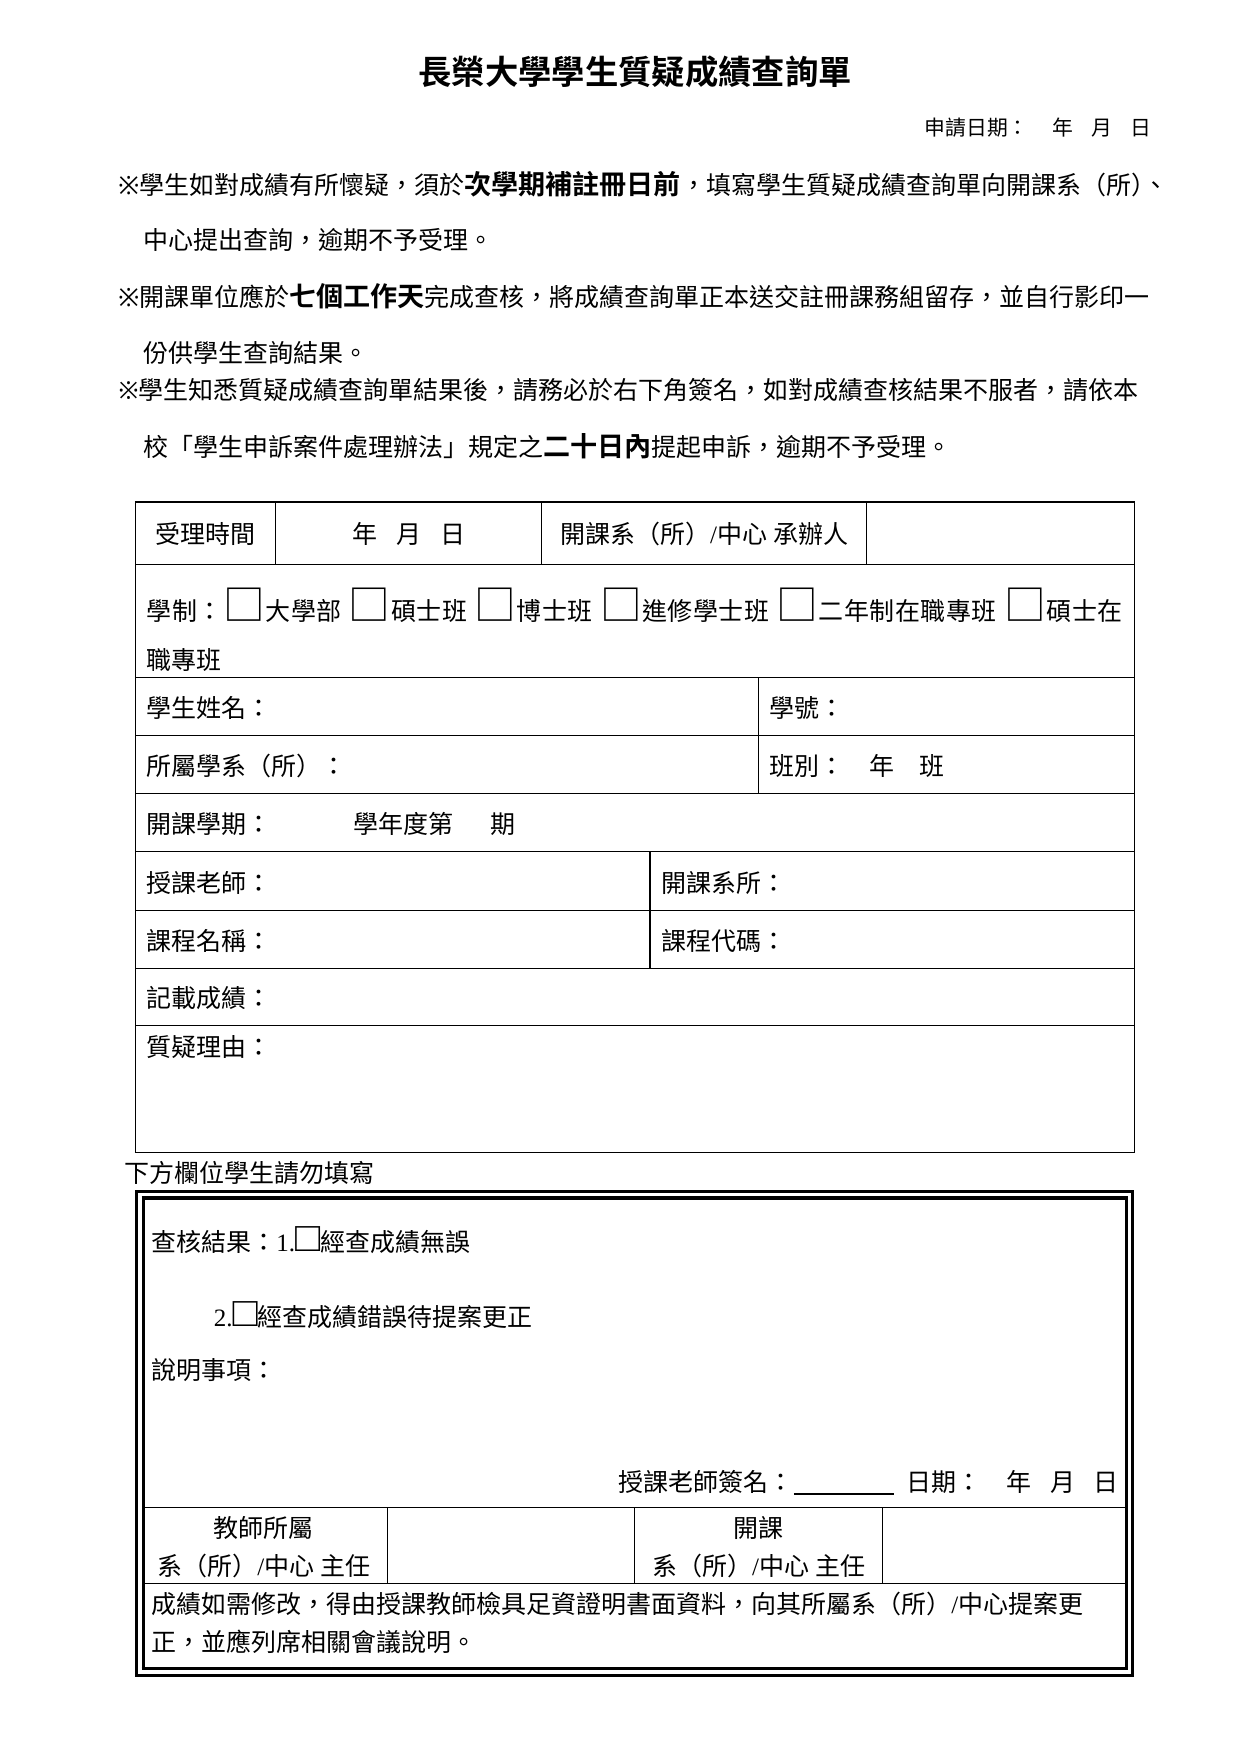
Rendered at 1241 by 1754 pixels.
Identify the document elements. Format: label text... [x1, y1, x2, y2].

table_cell 學制：□大學部 □碩士班 □博士班 □進修學士班 □二年制在職專班 □碩士在職專班 [136, 565, 1134, 677]
text 長榮大學學生質疑成績查詢單 [118, 33, 1152, 108]
text 申請日期： 年 月 日 [118, 108, 1152, 145]
text ※開課單位應於七個工作天完成查核，將成績查詢單正本送交註冊課務組留存，並自行影印一份供學生查詢結果。 [118, 258, 1152, 370]
table_header 年 月 日 [276, 503, 541, 564]
table_cell [388, 1508, 634, 1583]
text 下方欄位學生請勿填寫 [118, 1153, 1139, 1190]
table_header 查核結果：1.□經查成績無誤 2.□經查成績錯誤待提案更正 說明事項： 授課老師簽名： 日期： 年 月 日 [140, 1193, 1130, 1507]
text ※學生如對成績有所懷疑，須於次學期補註冊日前，填寫學生質疑成績查詢單向開課系（所）、中心提出查詢，逾期不予受理。 [118, 145, 1152, 258]
table_cell 學生姓名： [136, 678, 758, 735]
table_cell 成績如需修改，得由授課教師檢具足資證明書面資料，向其所屬系（所）/中心提案更正，並應列席相關會議說明。 [145, 1584, 1125, 1667]
table_cell 記載成績： [136, 969, 1134, 1025]
table_cell 開課學期： 學年度第 期 [136, 794, 1134, 851]
table_cell 課程名稱： [136, 911, 649, 967]
table_cell 學號： [759, 678, 1134, 735]
table_cell 質疑理由： [136, 1026, 1134, 1152]
table_cell 所屬學系（所）： [136, 736, 758, 793]
table_cell [883, 1508, 1125, 1583]
table_cell 班別： 年 班 [759, 736, 1134, 793]
table_cell 課程代碼： [651, 911, 1134, 967]
table_header 受理時間 [136, 503, 275, 564]
table_header 開課系（所）/中心 承辦人 [542, 503, 866, 564]
table_header [867, 503, 1134, 564]
table_cell 開課 系（所）/中心 主任 [635, 1508, 882, 1583]
text ※學生知悉質疑成績查詢單結果後，請務必於右下角簽名，如對成績查核結果不服者，請依本校「學生申訴案件處理辦法」規定之二十日內提起申訴，逾期不予受理。 [118, 370, 1152, 483]
table_cell 開課系所： [651, 852, 1134, 910]
table_cell 教師所屬 系（所）/中心 主任 [145, 1508, 387, 1583]
table_cell 授課老師： [136, 852, 649, 910]
